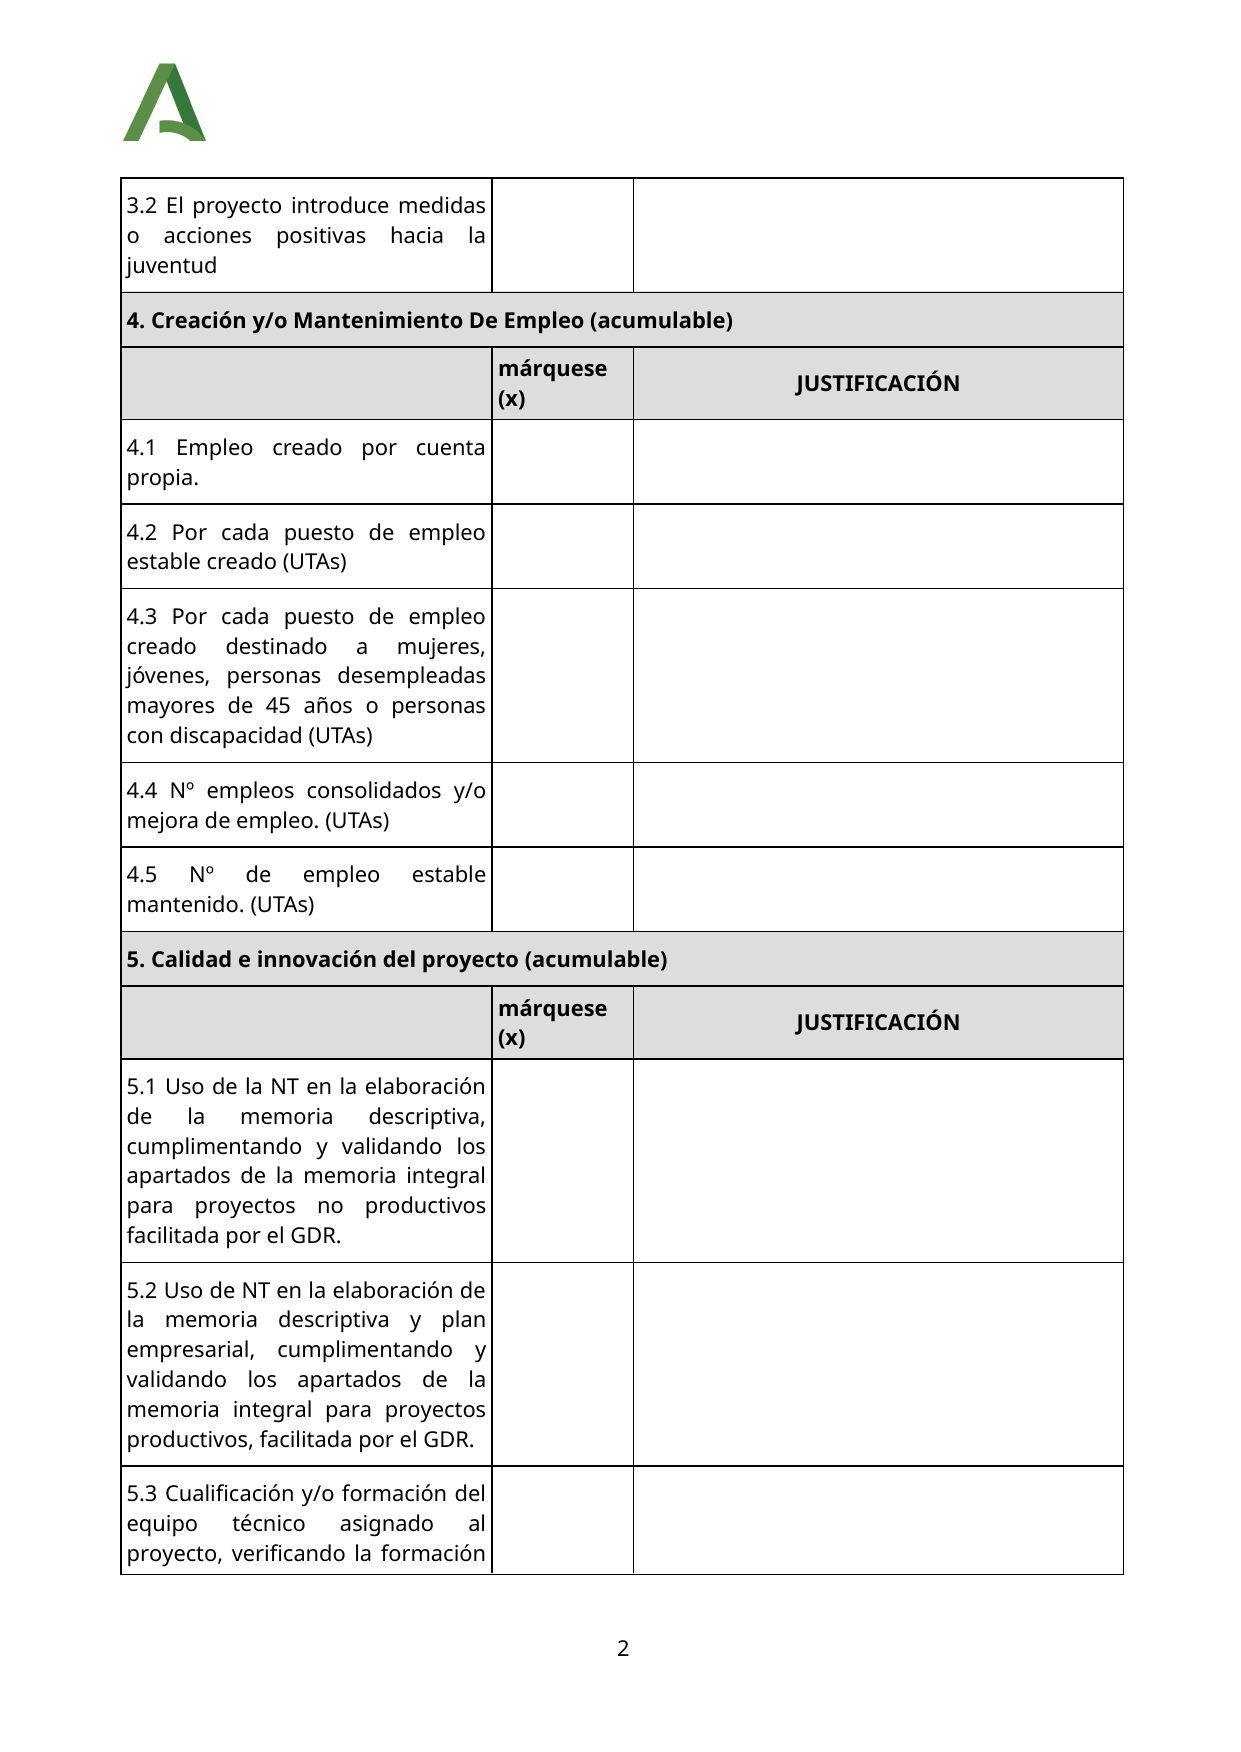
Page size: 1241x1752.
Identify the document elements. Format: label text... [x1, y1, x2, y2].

table_cell [493, 848, 633, 931]
table_cell 5. Calidad e innovación del proyecto (acumulable) [122, 932, 1123, 985]
table_cell JUSTIFICACIÓN [634, 348, 1123, 419]
table_cell [493, 589, 633, 762]
table_cell [634, 1263, 1123, 1465]
table_cell [634, 848, 1123, 931]
table_cell 5.1 Uso de la NT en la elaboración de la memoria descriptiva, cumplimentando y validando los apartados de la memoria integral para proyectos no productivos facilitada por el GDR. [122, 1060, 491, 1261]
table_cell 4. Creación y/o Mantenimiento De Empleo (acumulable) [122, 293, 1123, 346]
table_cell márquese (x) [493, 987, 633, 1058]
table_cell [634, 589, 1123, 762]
table_cell [634, 1060, 1123, 1261]
table_cell [493, 420, 633, 503]
table_cell 4.3 Por cada puesto de empleo creado destinado a mujeres, jóvenes, personas desempleadas mayores de 45 años o personas con discapacidad (UTAs) [122, 589, 491, 762]
table_cell [493, 505, 633, 588]
table_cell 5.3 Cualificación y/o formación del equipo técnico asignado al proyecto, verificando la formación [122, 1467, 491, 1573]
table_cell [634, 1467, 1123, 1573]
table_cell 4.4 Nº empleos consolidados y/o mejora de empleo. (UTAs) [122, 763, 491, 846]
table_cell márquese (x) [493, 348, 633, 419]
table_cell [634, 505, 1123, 588]
table_cell [493, 1263, 633, 1465]
table_cell 5.2 Uso de NT en la elaboración de la memoria descriptiva y plan empresarial, cumplimentando y validando los apartados de la memoria integral para proyectos productivos, facilitada por el GDR. [122, 1263, 491, 1465]
table_cell [493, 179, 633, 291]
table_cell [122, 987, 491, 1058]
table_cell JUSTIFICACIÓN [634, 987, 1123, 1058]
table_cell 4.1 Empleo creado por cuenta propia. [122, 420, 491, 503]
table_cell [493, 763, 633, 846]
table_cell [634, 420, 1123, 503]
table_cell [122, 348, 491, 419]
table_cell [493, 1467, 633, 1573]
table_cell [493, 1060, 633, 1261]
table_cell 4.2 Por cada puesto de empleo estable creado (UTAs) [122, 505, 491, 588]
picture [118, 59, 211, 146]
table_cell [634, 763, 1123, 846]
table_cell 4.5 Nº de empleo estable mantenido. (UTAs) [122, 848, 491, 931]
table_cell 3.2 El proyecto introduce medidas o acciones positivas hacia la juventud [122, 179, 491, 291]
table_cell [634, 179, 1123, 291]
